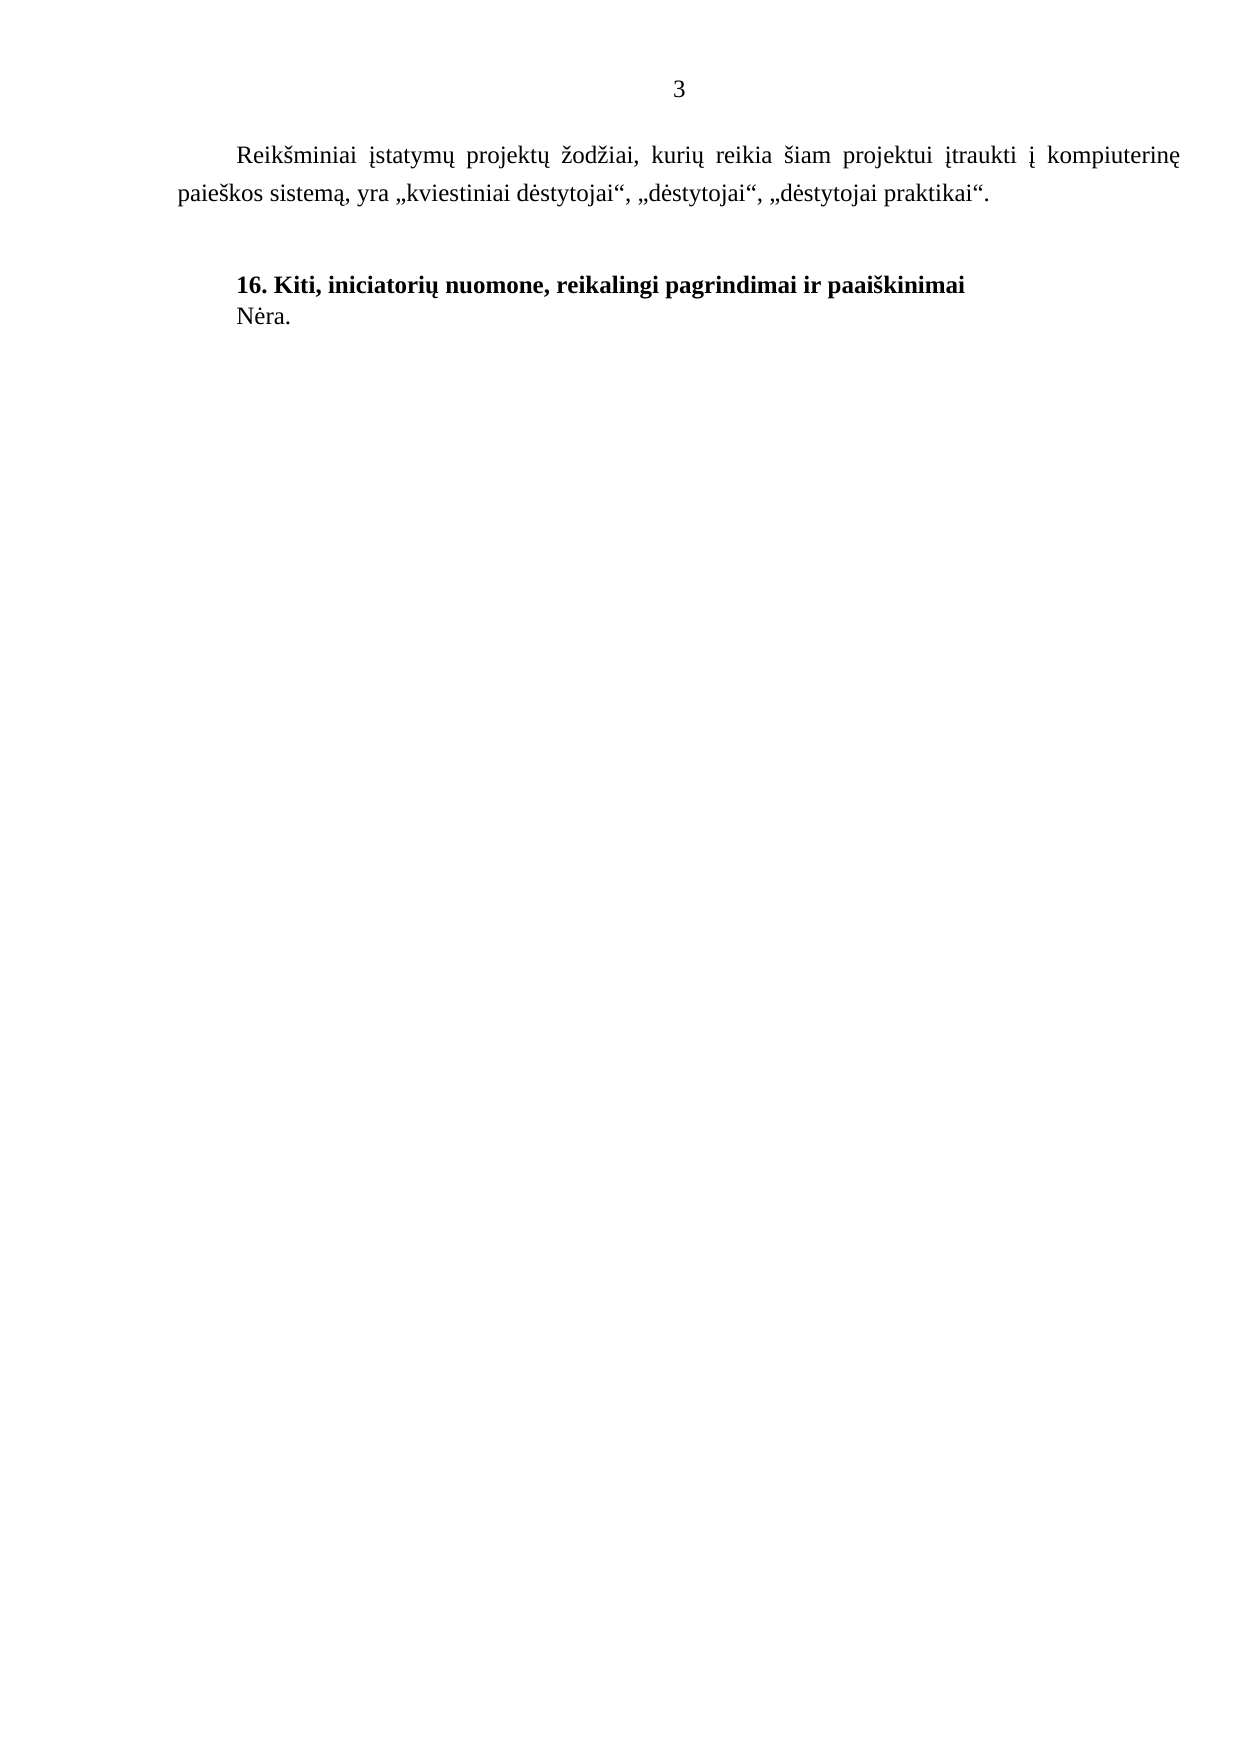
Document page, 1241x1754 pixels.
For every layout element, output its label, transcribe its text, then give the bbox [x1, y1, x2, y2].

text Nėra. [177, 301, 1181, 330]
text 16. Kiti, iniciatorių nuomone, reikalingi pagrindimai ir paaiškinimai [177, 270, 1181, 299]
text Reikšminiai įstatymų projektų žodžiai, kurių reikia šiam projektui įtraukti į kompiuterinę paieškos sistemą, yra „kviestiniai dėstytojai“, „dėstytojai“, „dėstytojai praktikai“. [177, 131, 1181, 206]
